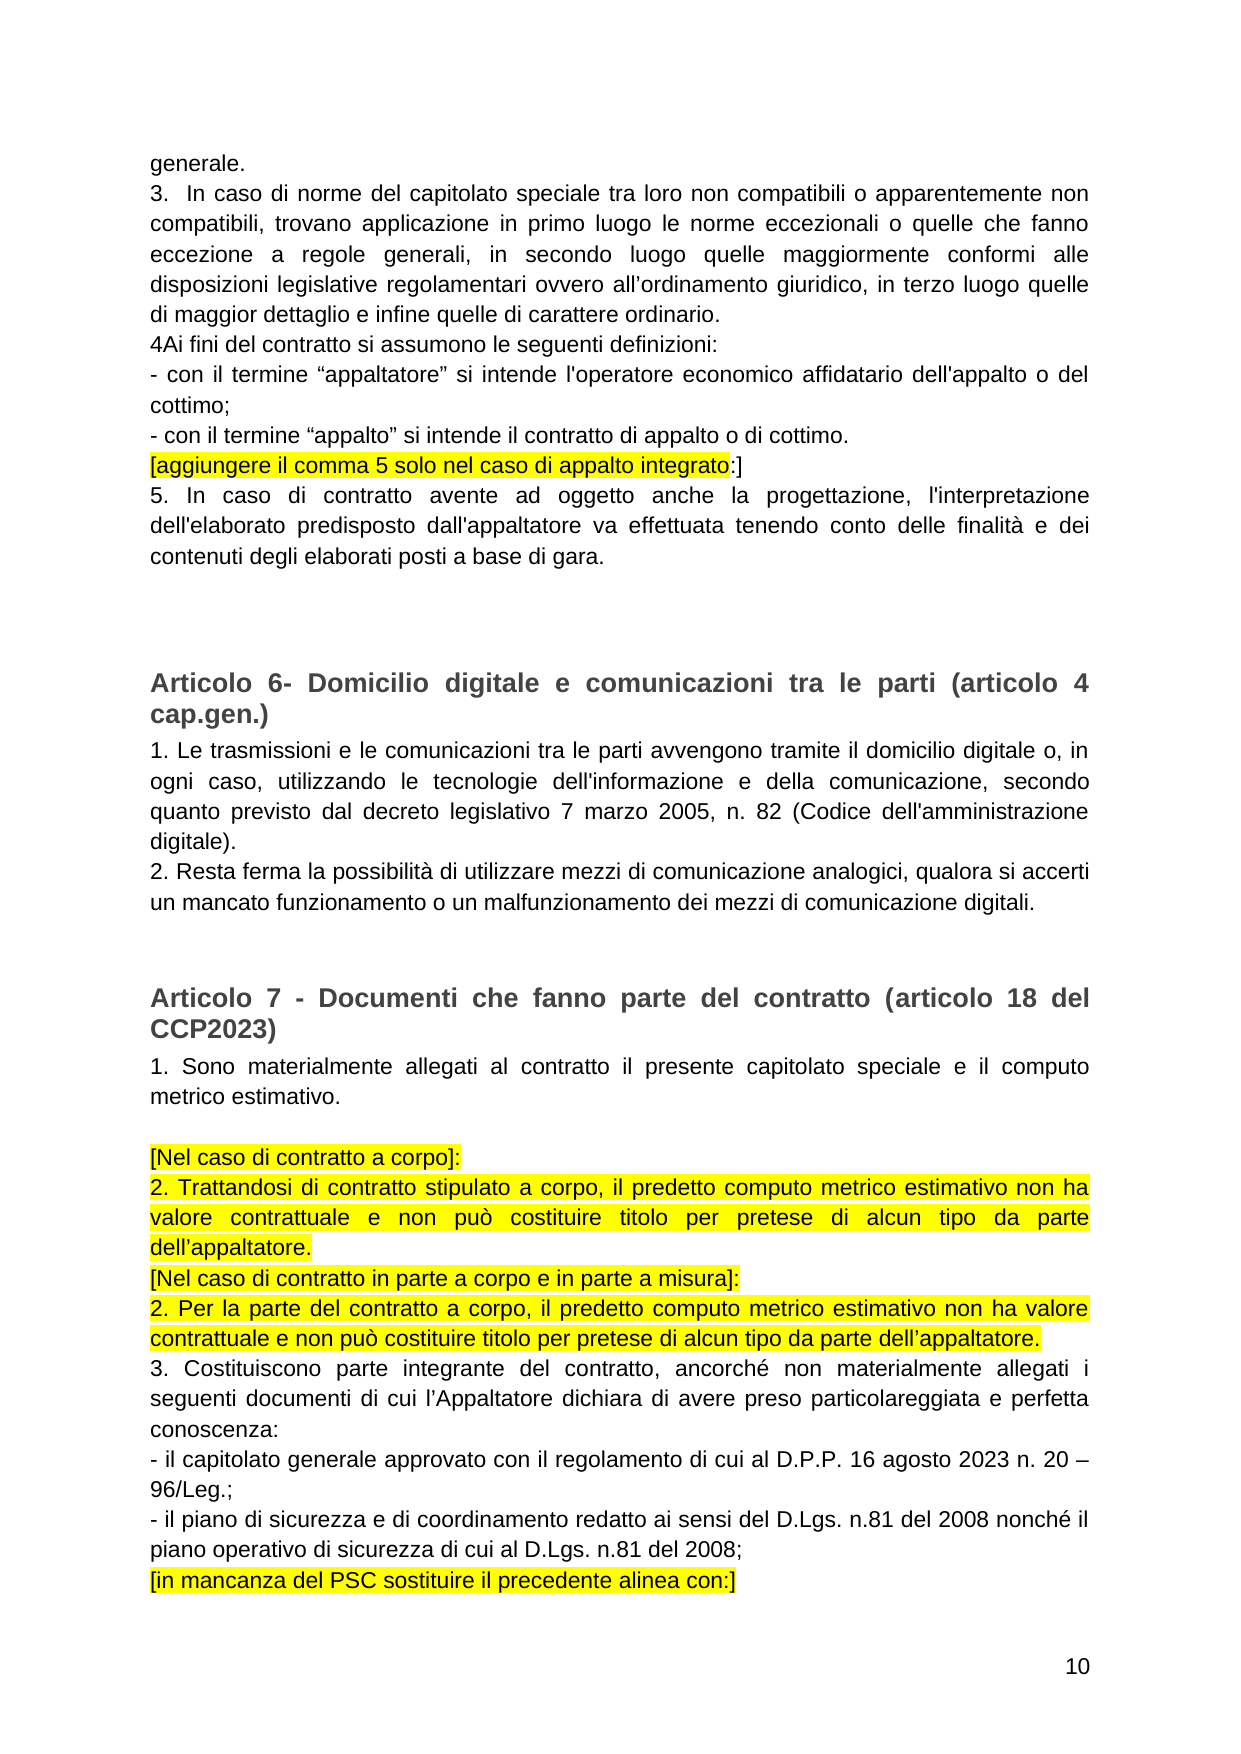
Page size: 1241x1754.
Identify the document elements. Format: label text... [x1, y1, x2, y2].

text - il capitolato generale approvato con il regolamento di cui al D.P.P. 16 agosto 2023 n. 20 – 96/Leg.; [150, 1446, 1090, 1502]
text 5. In caso di contratto avente ad oggetto anche la progettazione, l'interpretazione dell'elaborato predisposto dall'appaltatore va effettuata tenendo conto delle finalità e dei contenuti degli elaborati posti a base di gara. [150, 482, 1090, 569]
text - con il termine “appalto” si intende il contratto di appalto o di cottimo. [150, 422, 1090, 448]
text 2. Resta ferma la possibilità di utilizzare mezzi di comunicazione analogici, qualora si accerti un mancato funzionamento o un malfunzionamento dei mezzi di comunicazione digitali. [150, 858, 1090, 915]
text 1. Le trasmissioni e le comunicazioni tra le parti avvengono tramite il domicilio digitale o, in ogni caso, utilizzando le tecnologie dell'informazione e della comunicazione, secondo quanto previsto dal decreto legislativo 7 marzo 2005, n. 82 (Codice dell'amministrazione digitale). [150, 737, 1090, 854]
text - il piano di sicurezza e di coordinamento redatto ai sensi del D.Lgs. n.81 del 2008 nonché il piano operativo di sicurezza di cui al D.Lgs. n.81 del 2008; [150, 1506, 1090, 1563]
text 1. Sono materialmente allegati al contratto il presente capitolato speciale e il computo metrico estimativo. [150, 1053, 1090, 1110]
text [Nel caso di contratto a corpo]: [150, 1144, 1090, 1170]
subtitle Articolo 6- Domicilio digitale e comunicazioni tra le parti (articolo 4 cap.gen.) [150, 667, 1090, 729]
text 2. Per la parte del contratto a corpo, il predetto computo metrico estimativo non ha valore contrattuale e non può costituire titolo per pretese di alcun tipo da parte dell’appaltatore. [150, 1295, 1090, 1351]
text [aggiungere il comma 5 solo nel caso di appalto integrato:] [150, 452, 1090, 478]
text [in mancanza del PSC sostituire il precedente alinea con:] [150, 1567, 1090, 1593]
text generale. [150, 150, 1090, 176]
text 3. Costituiscono parte integrante del contratto, ancorché non materialmente allegati i seguenti documenti di cui l’Appaltatore dichiara di avere preso particolareggiata e perfetta conoscenza: [150, 1355, 1090, 1442]
text [Nel caso di contratto in parte a corpo e in parte a misura]: [150, 1264, 1090, 1291]
text - con il termine “appaltatore” si intende l'operatore economico affidatario dell'appalto o del cottimo; [150, 361, 1090, 418]
text 2. Trattandosi di contratto stipulato a corpo, il predetto computo metrico estimativo non ha valore contrattuale e non può costituire titolo per pretese di alcun tipo da parte dell’appaltatore. [150, 1174, 1090, 1261]
text 4Ai fini del contratto si assumono le seguenti definizioni: [150, 331, 1090, 358]
subtitle Articolo 7 - Documenti che fanno parte del contratto (articolo 18 del CCP2023) [150, 982, 1090, 1045]
text 3. In caso di norme del capitolato speciale tra loro non compatibili o apparentemente non compatibili, trovano applicazione in primo luogo le norme eccezionali o quelle che fanno eccezione a regole generali, in secondo luogo quelle maggiormente conformi alle disposizioni legislative regolamentari ovvero all’ordinamento giuridico, in terzo luogo quelle di maggior dettaglio e infine quelle di carattere ordinario. [150, 180, 1090, 327]
